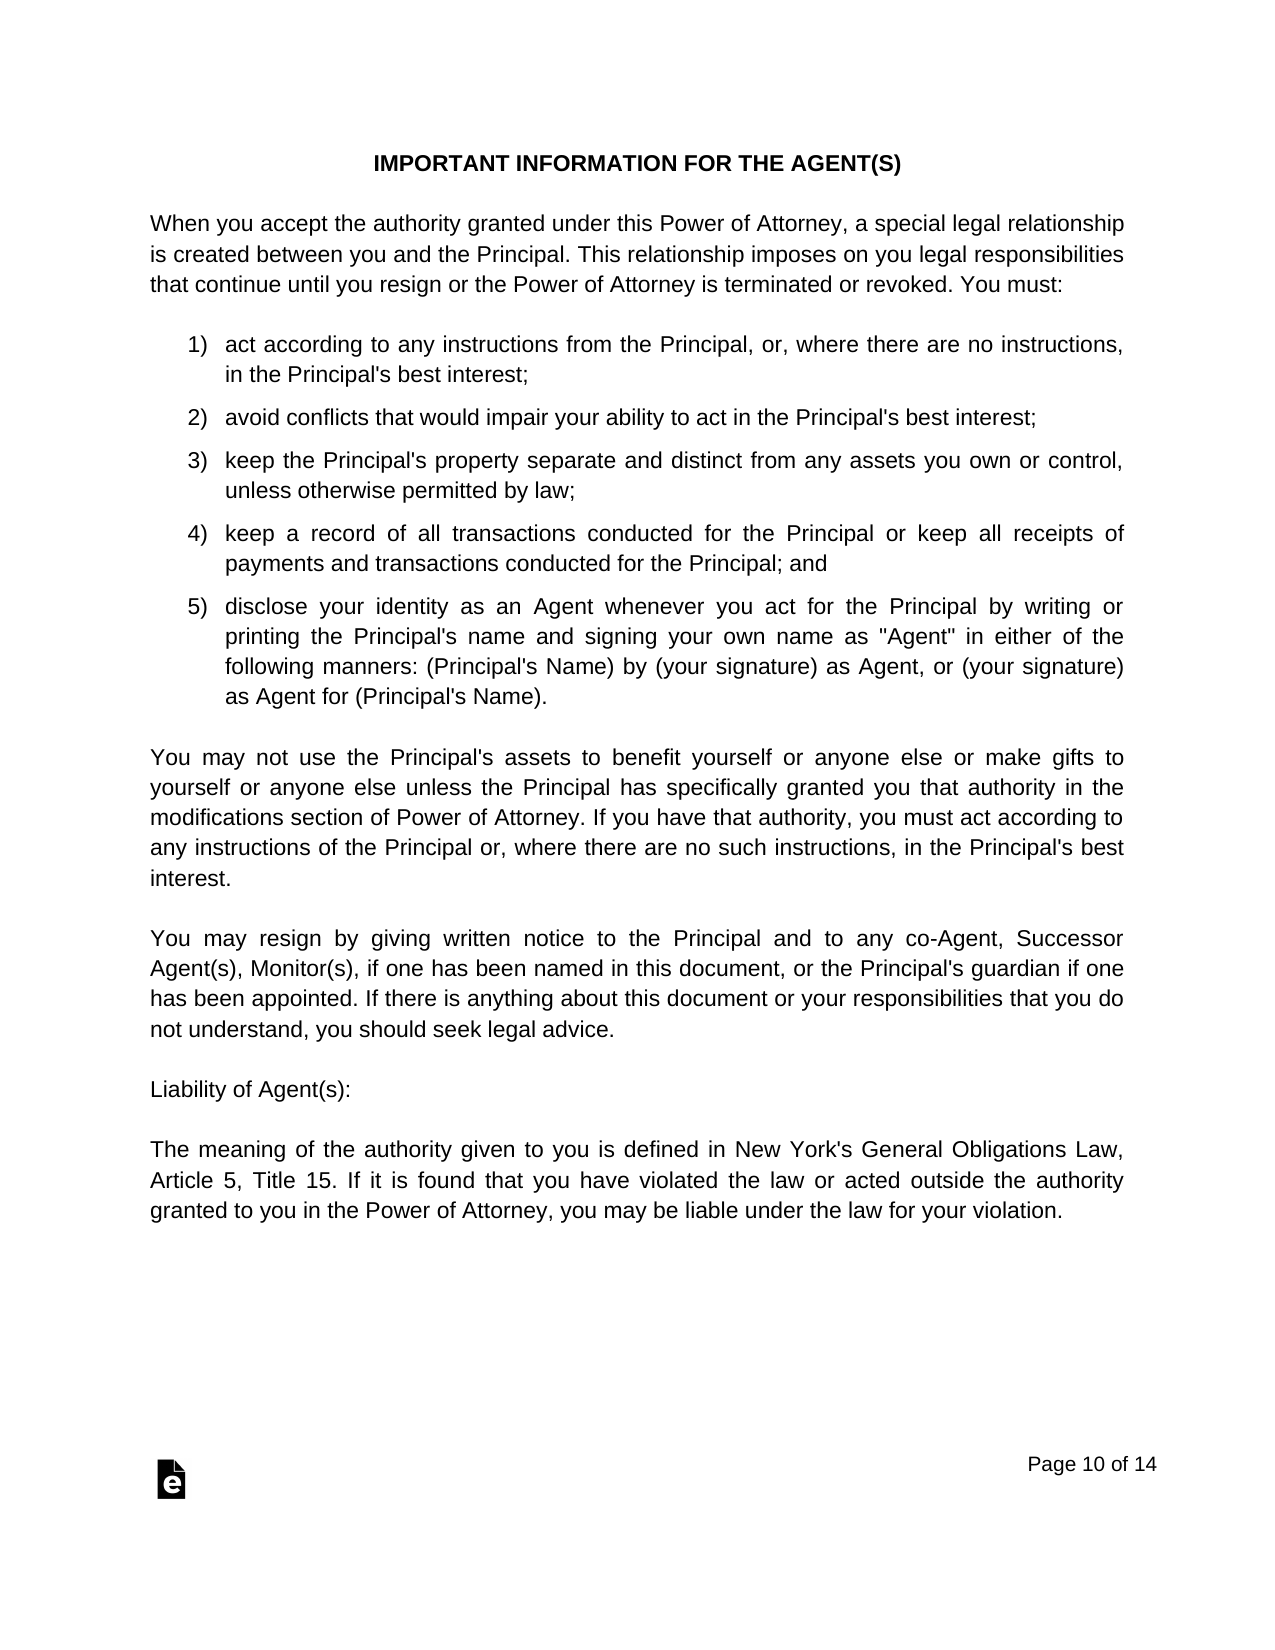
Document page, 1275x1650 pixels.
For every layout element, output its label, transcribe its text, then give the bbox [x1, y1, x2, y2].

text You may not use the Principal's assets to benefit yourself or anyone else or make gifts to yourself or anyone else unless the Principal has specifically granted you that authority in the modifications section of Power of Attorney. If you have that authority, you must act according to any instructions of the Principal or, where there are no such instructions, in the Principal's best interest. [150, 744, 1125, 891]
list keep the Principal's property separate and distinct from any assets you own or control, unless otherwise permitted by law; [187, 447, 1125, 503]
list keep a record of all transactions conducted for the Principal or keep all receipts of payments and transactions conducted for the Principal; and [187, 520, 1125, 576]
list avoid conflicts that would impair your ability to act in the Principal's best interest; [187, 404, 1125, 431]
text The meaning of the authority given to you is defined in New York's General Obligations Law, Article 5, Title 15. If it is found that you have violated the law or acted outside the authority granted to you in the Power of Attorney, you may be liable under the law for your violation. [150, 1136, 1125, 1223]
list disclose your identity as an Agent whenever you act for the Principal by writing or printing the Principal's name and signing your own name as "Agent" in either of the following manners: (Principal's Name) by (your signature) as Agent, or (your signature) as Agent for (Principal's Name). [187, 593, 1125, 710]
text You may resign by giving written notice to the Principal and to any co-Agent, Successor Agent(s), Monitor(s), if one has been named in this document, or the Principal's guardian if one has been appointed. If there is anything about this document or your responsibilities that you do not understand, you should seek legal advice. [150, 925, 1125, 1042]
text IMPORTANT INFORMATION FOR THE AGENT(S) [150, 150, 1125, 176]
text Liability of Agent(s): [150, 1076, 1125, 1102]
list act according to any instructions from the Principal, or, where there are no instructions, in the Principal's best interest; [187, 331, 1125, 388]
text When you accept the authority granted under this Power of Attorney, a special legal relationship is created between you and the Principal. This relationship imposes on you legal responsibilities that continue until you resign or the Power of Attorney is terminated or revoked. You must: [150, 210, 1125, 297]
